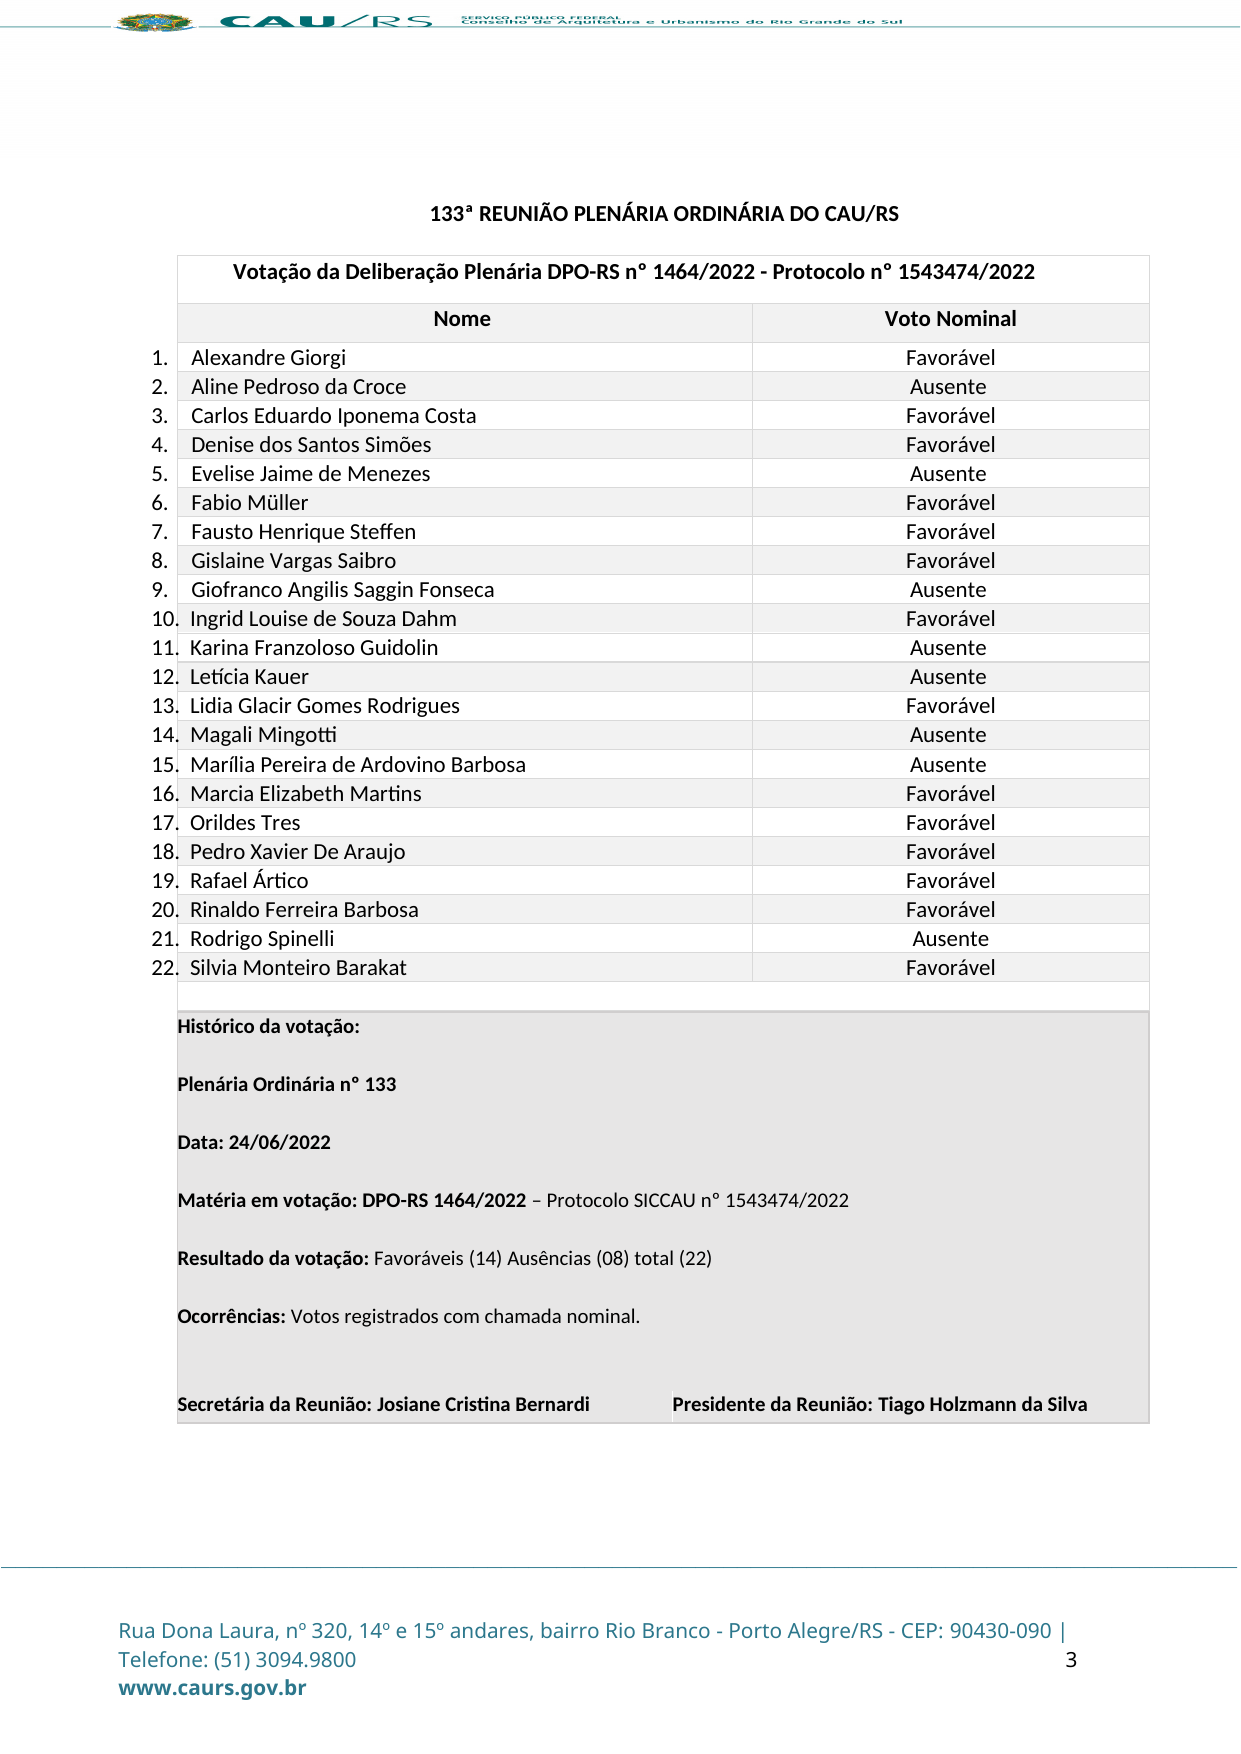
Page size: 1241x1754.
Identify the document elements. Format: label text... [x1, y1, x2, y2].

table_cell Favorável [753, 779, 1149, 807]
table_cell Favorável [753, 895, 1149, 923]
table_header Histórico da votação: [178, 1013, 1148, 1071]
table_cell Ausente [753, 663, 1149, 691]
table_cell 16. Marcia Elizabeth Martins [178, 779, 752, 807]
table_cell [178, 982, 1149, 1010]
table_cell 15. Marília Pereira de Ardovino Barbosa [178, 750, 752, 778]
table_cell Ausente [753, 634, 1149, 661]
table_cell 4. Denise dos Santos Simões [178, 430, 752, 458]
table_cell 20. Rinaldo Ferreira Barbosa [178, 895, 752, 923]
table_cell 12. Letícia Kauer [178, 663, 752, 691]
table_cell 9. Giofranco Angilis Saggin Fonseca [178, 575, 752, 603]
table_cell Plenária Ordinária nº 133 [178, 1071, 1148, 1129]
table_cell 14. Magali Mingotti [178, 721, 752, 749]
table_cell Favorável [753, 953, 1149, 981]
table_cell Favorável [753, 546, 1149, 574]
table_cell 22. Silvia Monteiro Barakat [178, 953, 752, 981]
table_cell Favorável [753, 343, 1149, 371]
table_cell 18. Pedro Xavier De Araujo [178, 837, 752, 865]
table_cell Ocorrências: Votos registrados com chamada nominal. [178, 1304, 1148, 1391]
table_cell Ausente [753, 750, 1149, 778]
table_cell Secretária da Reunião: Josiane Cristina Bernardi [178, 1391, 672, 1422]
table_cell Voto Nominal [753, 304, 1149, 342]
table_cell Ausente [753, 924, 1149, 952]
table_cell Ausente [753, 459, 1149, 487]
table_cell Presidente da Reunião: Tiago Holzmann da Silva [673, 1391, 1148, 1422]
table_cell Favorável [753, 401, 1149, 429]
table_cell Resultado da votação: Favoráveis (14) Ausências (08) total (22) [178, 1246, 1148, 1304]
table_header Votação da Deliberação Plenária DPO-RS nº 1464/2022 - Protocolo nº 1543474/2022 [178, 256, 1149, 303]
table_cell 19. Rafael Ártico [178, 866, 752, 894]
table_cell Favorável [753, 430, 1149, 458]
table_cell Favorável [753, 488, 1149, 516]
table_cell Favorável [753, 808, 1149, 836]
text 133ª REUNIÃO PLENÁRIA ORDINÁRIA DO CAU/RS [177, 199, 1152, 227]
table_cell 7. Fausto Henrique Steffen [178, 517, 752, 545]
table_cell Nome [178, 304, 752, 342]
table_cell 6. Fabio Müller [178, 488, 752, 516]
table_cell Data: 24/06/2022 Matéria em votação: DPO-RS 1464/2022 – Protocolo SICCAU nº 1543474/2022 [178, 1129, 1148, 1246]
table_cell Favorável [753, 604, 1149, 632]
table_cell Ausente [753, 372, 1149, 400]
table_cell Favorável [753, 837, 1149, 865]
table_cell Favorável [753, 692, 1149, 719]
table_cell 2. Aline Pedroso da Croce [178, 372, 752, 400]
table_cell 3. Carlos Eduardo Iponema Costa [178, 401, 752, 429]
table_cell 21. Rodrigo Spinelli [178, 924, 752, 952]
table_cell Favorável [753, 517, 1149, 545]
table_cell 17. Orildes Tres [178, 808, 752, 836]
table_cell 11. Karina Franzoloso Guidolin [178, 634, 752, 661]
table_cell 8. Gislaine Vargas Saibro [178, 546, 752, 574]
table_cell Ausente [753, 575, 1149, 603]
table_cell 10. Ingrid Louise de Souza Dahm [178, 604, 752, 632]
table_cell 5. Evelise Jaime de Menezes [178, 459, 752, 487]
table_cell 1. Alexandre Giorgi [178, 343, 752, 371]
table_cell Favorável [753, 866, 1149, 894]
table_cell Ausente [753, 721, 1149, 749]
table_cell 13. Lidia Glacir Gomes Rodrigues [178, 692, 752, 719]
